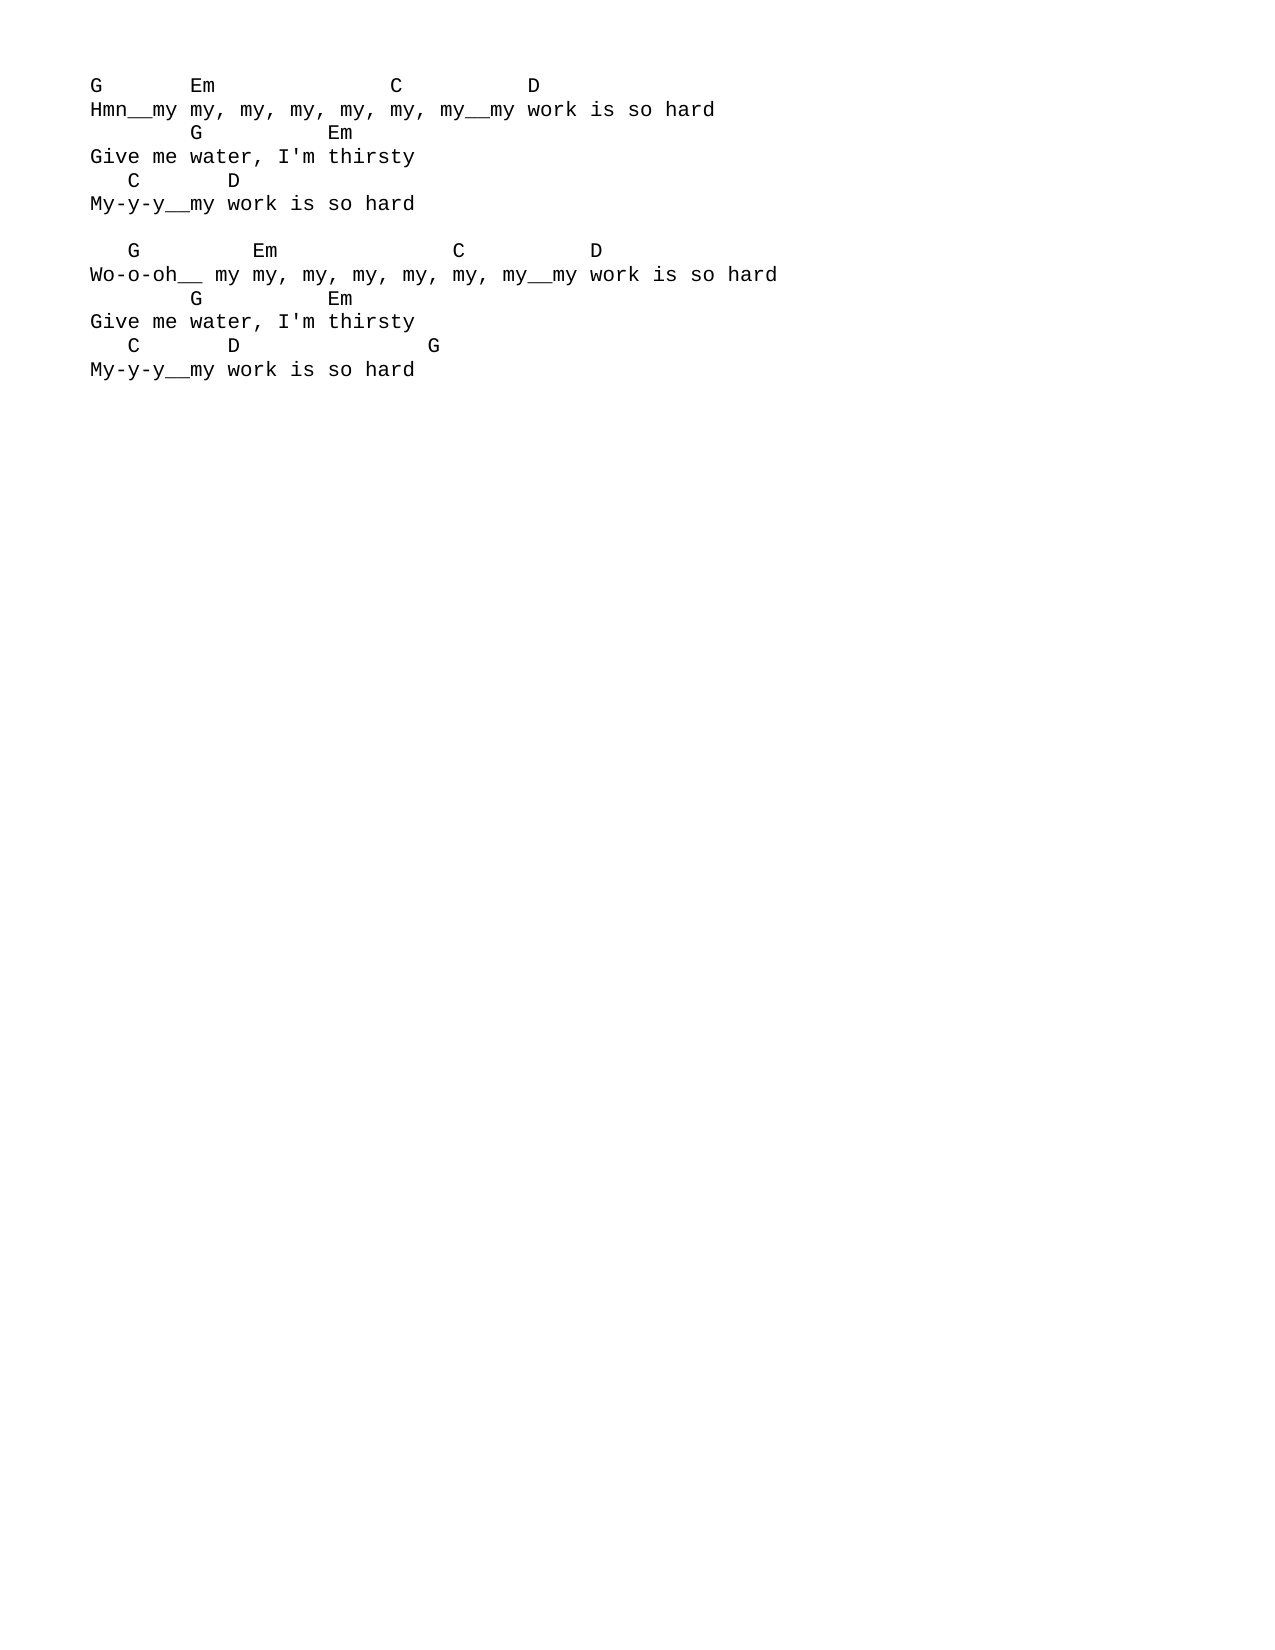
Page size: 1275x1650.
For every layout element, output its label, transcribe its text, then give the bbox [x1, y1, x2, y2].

text G Em [90, 122, 1185, 146]
text G Em C D [90, 75, 1185, 99]
text C D G [90, 335, 1185, 359]
text Give me water, I'm thirsty [90, 311, 1185, 335]
text G Em [90, 288, 1185, 311]
text G Em C D [90, 241, 1185, 264]
text My-y-y__my work is so hard [90, 193, 1185, 217]
text Give me water, I'm thirsty [90, 146, 1185, 169]
text C D [90, 169, 1185, 193]
text Hmn__my my, my, my, my, my, my__my work is so hard [90, 99, 1185, 122]
text Wo-o-oh__ my my, my, my, my, my, my__my work is so hard [90, 264, 1185, 288]
text My-y-y__my work is so hard [90, 359, 1185, 382]
